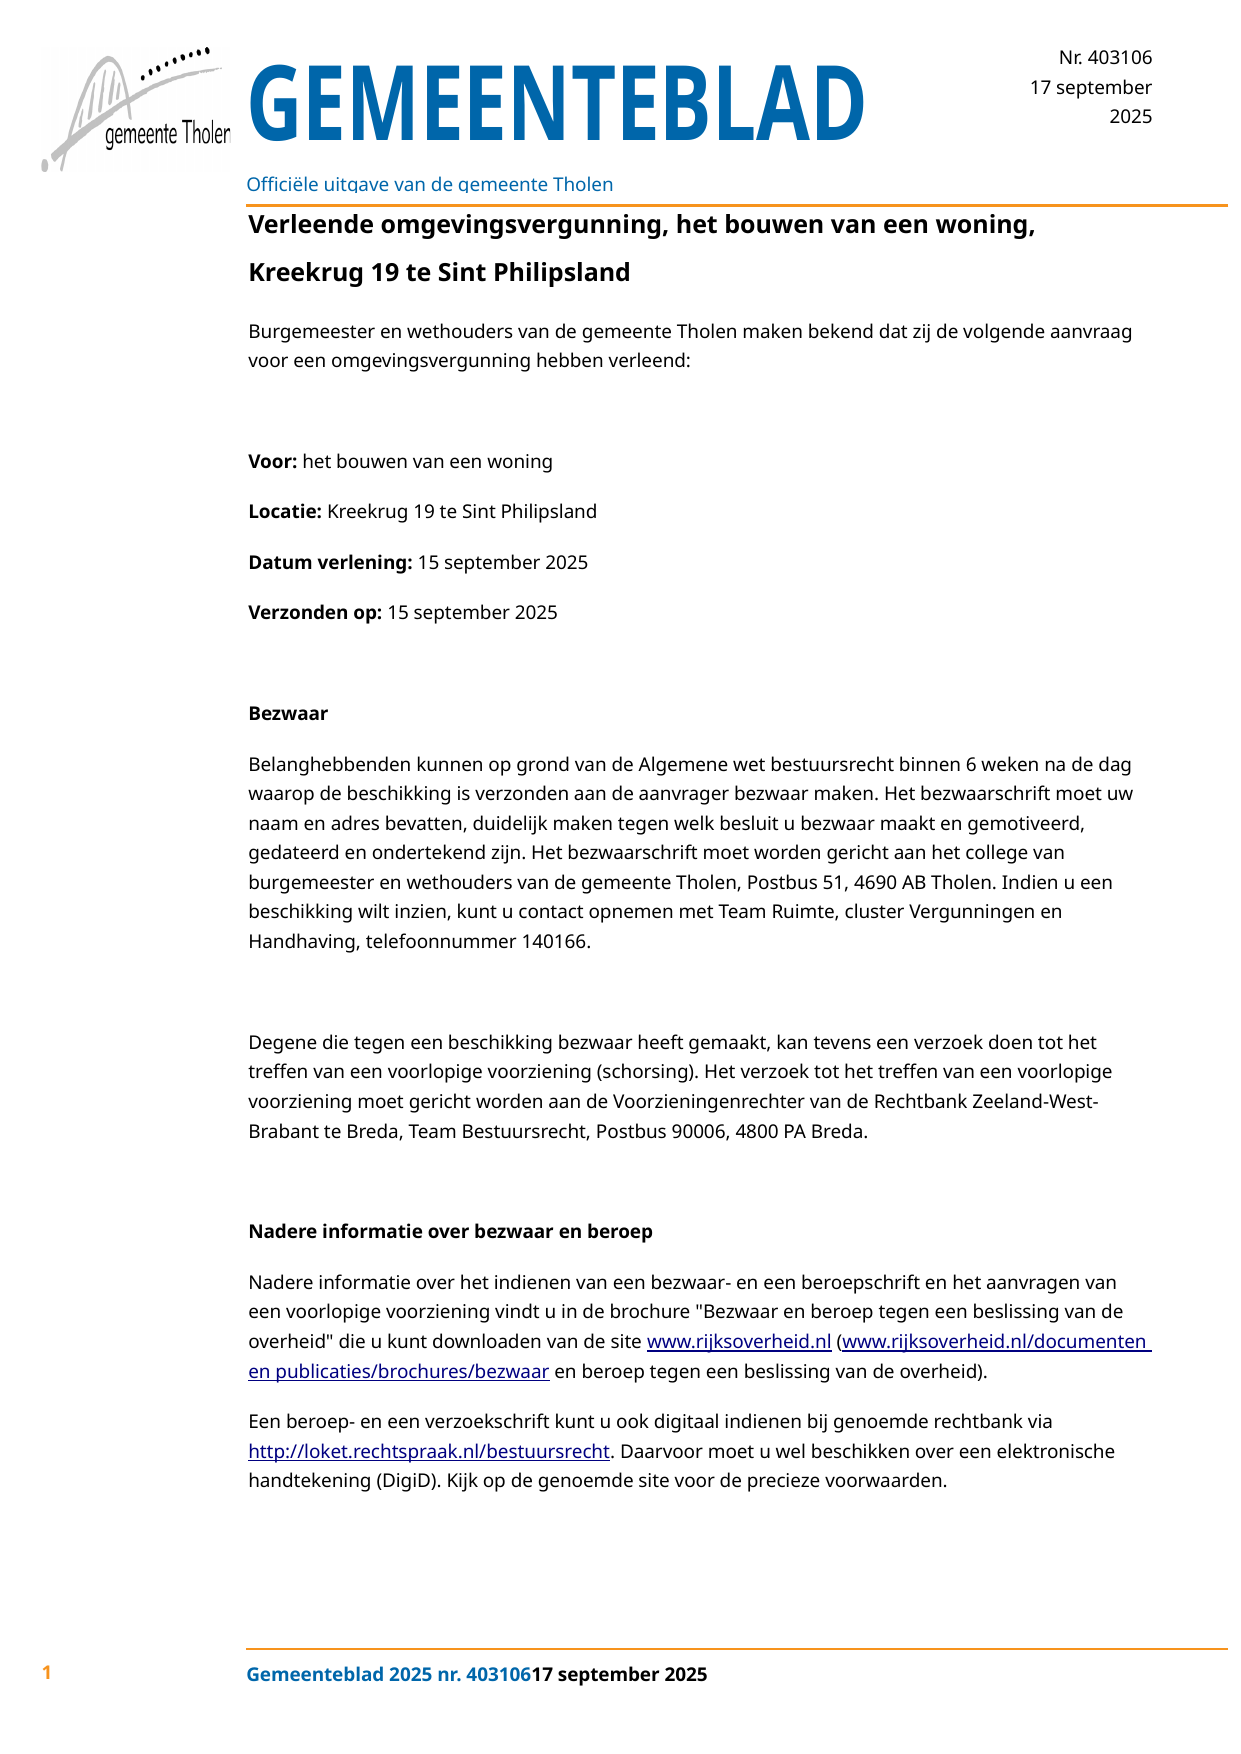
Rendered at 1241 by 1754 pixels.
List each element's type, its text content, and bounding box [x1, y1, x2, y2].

text Voor: het bouwen van een woning [248, 448, 1152, 474]
text Verleende omgevingsvergunning, het bouwen van een woning, Kreekrug 19 te Sint Philipsland [248, 207, 1152, 288]
text Verzonden op: 15 september 2025 [248, 599, 1152, 625]
text Locatie: Kreekrug 19 te Sint Philipsland [248, 499, 1152, 524]
text Degene die tegen een beschikking bezwaar heeft gemaakt, kan tevens een verzoek doen tot het treffen van een voorlopige voorziening (schorsing). Het verzoek tot het treffen van een voorlopige voorziening moet gericht worden aan de Voorzieningenrechter van de Rechtbank Zeeland-West-Brabant te Breda, Team Bestuursrecht, Postbus 90006, 4800 PA Breda. [248, 1029, 1152, 1144]
text Datum verlening: 15 september 2025 [248, 549, 1152, 575]
text Een beroep- en een verzoekschrift kunt u ook digitaal indienen bij genoemde rechtbank via http://loket.rechtspraak.nl/bestuursrecht. Daarvoor moet u wel beschikken over een elektronische handtekening (DigiD). Kijk op de genoemde site voor de precieze voorwaarden. [248, 1408, 1152, 1493]
text Nadere informatie over het indienen van een bezwaar- en een beroepschrift en het aanvragen van een voorlopige voorziening vindt u in de brochure "Bezwaar en beroep tegen een beslissing van de overheid" die u kunt downloaden van de site www.rijksoverheid.nl (www.rijksoverheid.nl/documenten en publicaties/brochures/bezwaar en beroep tegen een beslissing van de overheid). [248, 1269, 1152, 1384]
text Bezwaar [248, 700, 1152, 726]
text Burgemeester en wethouders van de gemeente Tholen maken bekend dat zij de volgende aanvraag voor een omgevingsvergunning hebben verleend: [248, 318, 1152, 373]
text Belanghebbenden kunnen op grond van de Algemene wet bestuursrecht binnen 6 weken na de dag waarop de beschikking is verzonden aan de aanvrager bezwaar maken. Het bezwaarschrift moet uw naam en adres bevatten, duidelijk maken tegen welk besluit u bezwaar maakt en gemotiveerd, gedateerd en ondertekend zijn. Het bezwaarschrift moet worden gericht aan het college van burgemeester en wethouders van de gemeente Tholen, Postbus 51, 4690 AB Tholen. Indien u een beschikking wilt inzien, kunt u contact opnemen met Team Ruimte, cluster Vergunningen en Handhaving, telefoonnummer 140166. [248, 751, 1152, 954]
picture [41, 47, 231, 172]
text Nadere informatie over bezwaar en beroep [248, 1219, 1152, 1244]
